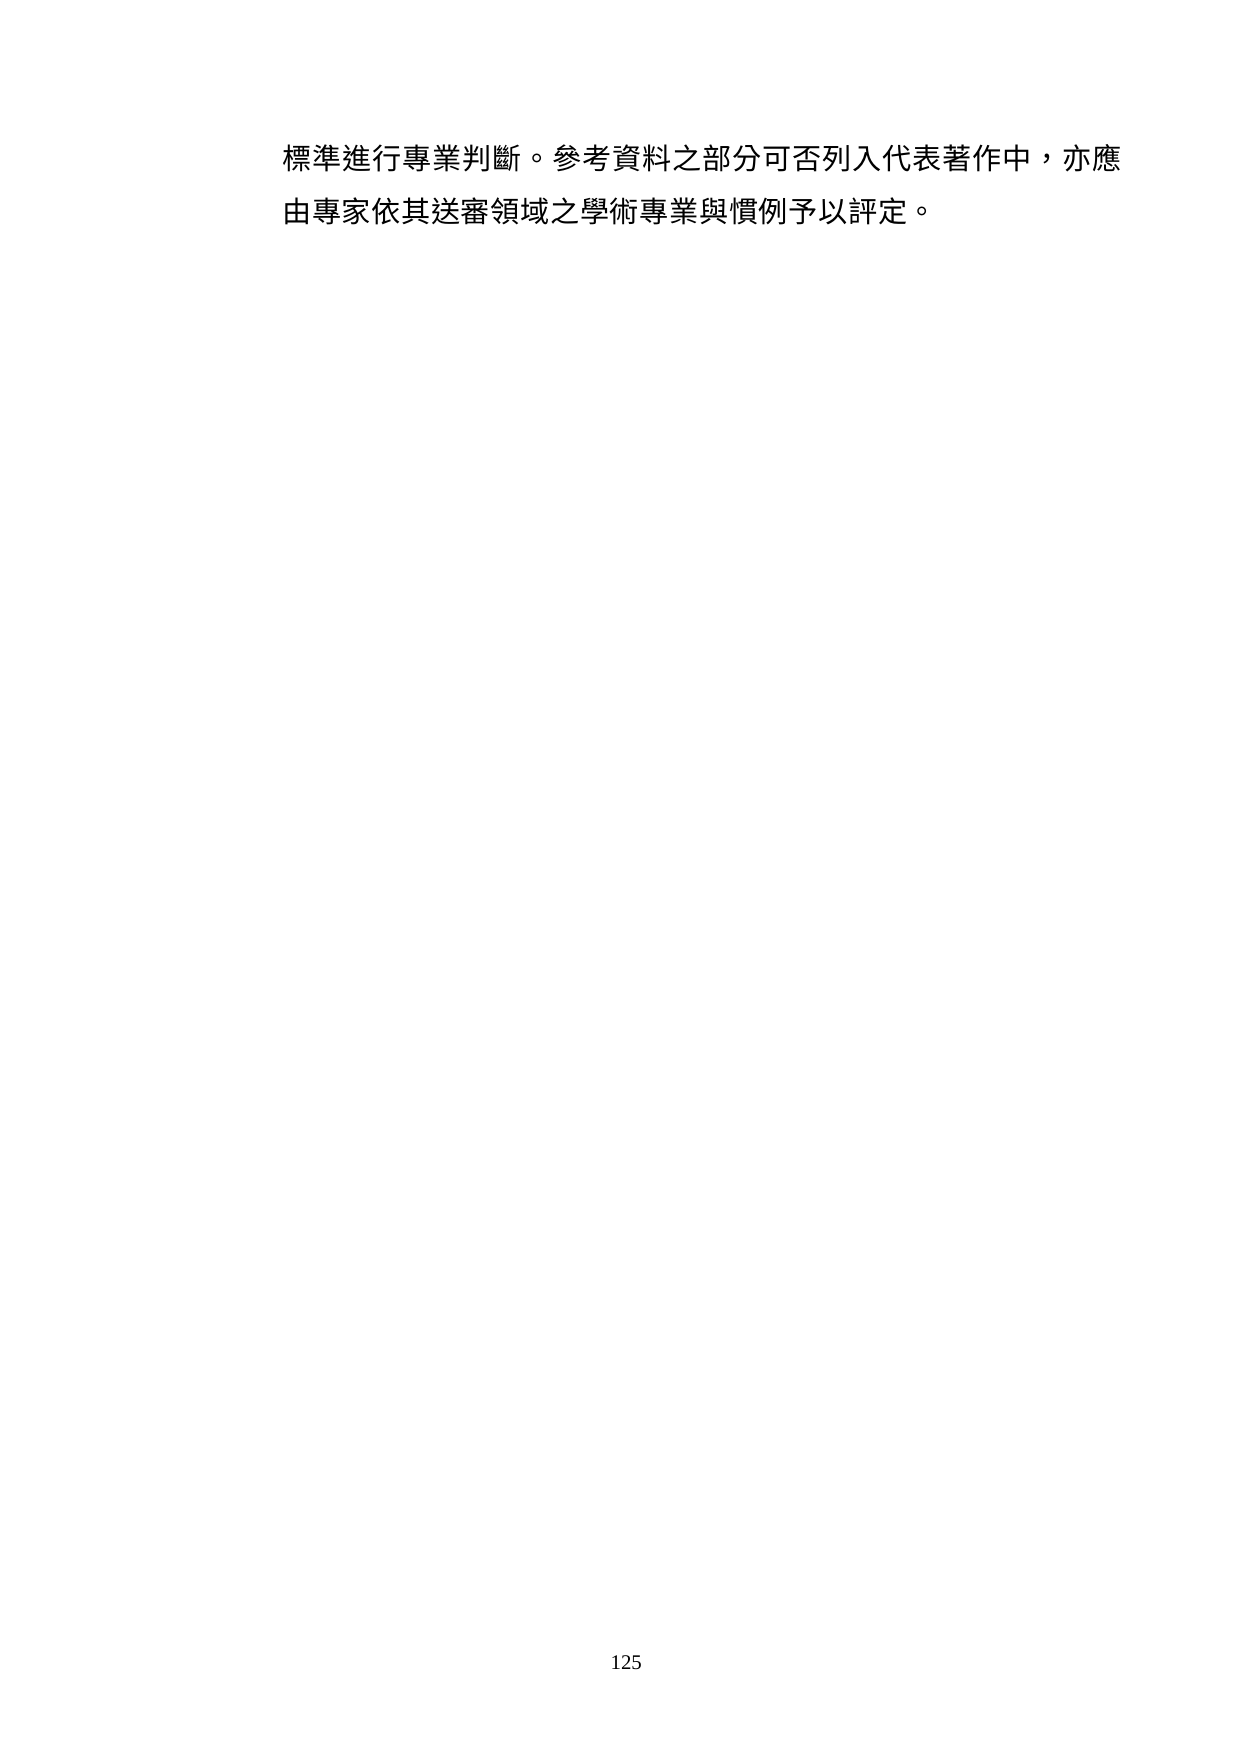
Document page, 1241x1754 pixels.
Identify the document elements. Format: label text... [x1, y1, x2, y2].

text 標準進行專業判斷。參考資料之部分可否列入代表著作中，亦應由專家依其送審領域之學術專業與慣例予以評定。 [130, 136, 1122, 231]
